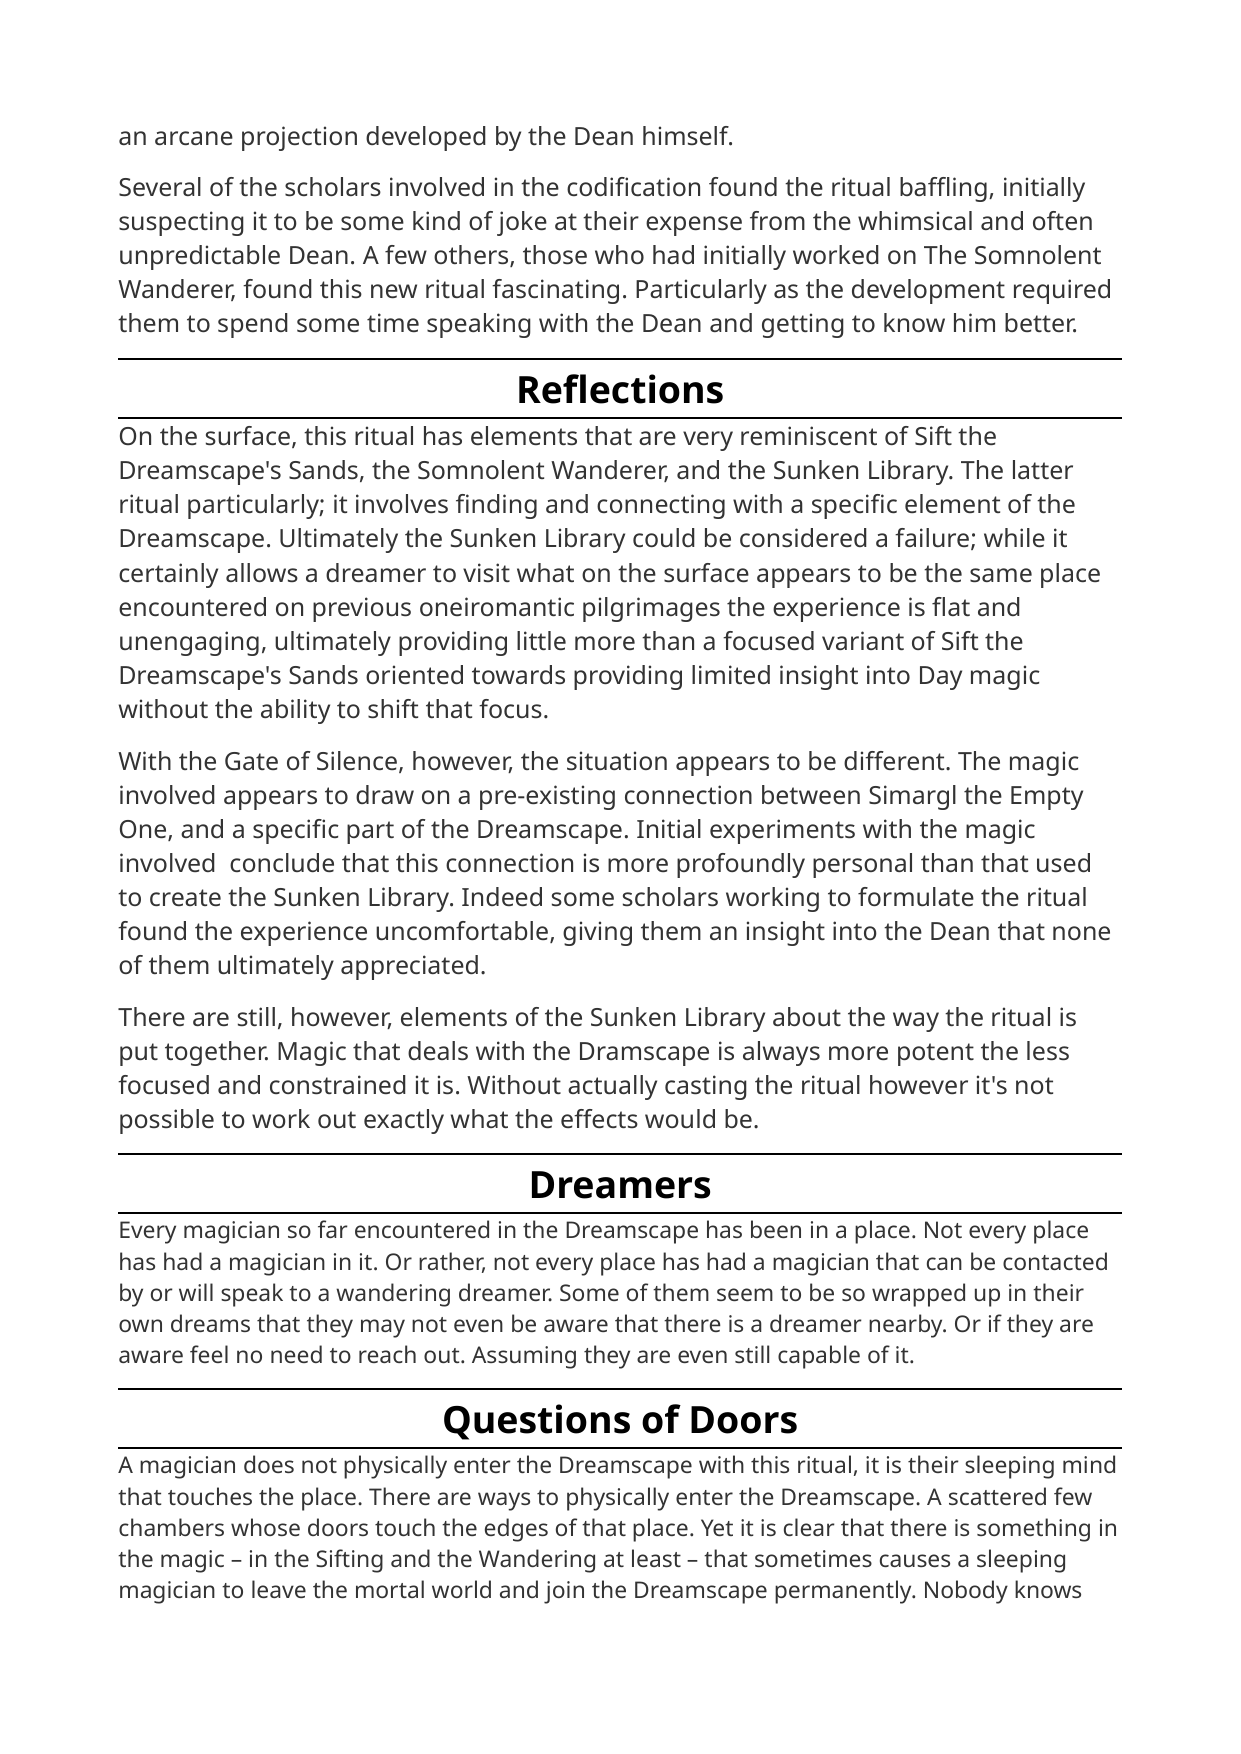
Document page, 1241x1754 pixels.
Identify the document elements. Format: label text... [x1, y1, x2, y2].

text Questions of Doors [118, 1390, 1122, 1447]
text Every magician so far encountered in the Dreamscape has been in a place. Not every place has had a magician in it. Or rather, not every place has had a magician that can be contacted by or will speak to a wandering dreamer. Some of them seem to be so wrapped up in their own dreams that they may not even be aware that there is a dreamer nearby. Or if they are aware feel no need to reach out. Assuming they are even still capable of it. [118, 1214, 1122, 1371]
text With the Gate of Silence, however, the situation appears to be different. The magic involved appears to draw on a pre-existing connection between Simargl the Empty One, and a specific part of the Dreamscape. Initial experiments with the magic involved conclude that this connection is more profoundly personal than that used to create the Sunken Library. Indeed some scholars working to formulate the ritual found the experience uncomfortable, giving them an insight into the Dean that none of them ultimately appreciated. [118, 743, 1122, 982]
text an arcane projection developed by the Dean himself. [118, 118, 1122, 152]
text There are still, however, elements of the Sunken Library about the way the ritual is put together. Magic that deals with the Dramscape is always more potent the less focused and constrained it is. Without actually casting the ritual however it's not possible to work out exactly what the effects would be. [118, 999, 1122, 1136]
text A magician does not physically enter the Dreamscape with this ritual, it is their sleeping mind that touches the place. There are ways to physically enter the Dreamscape. A scattered few chambers whose doors touch the edges of that place. Yet it is clear that there is something in the magic – in the Sifting and the Wandering at least – that sometimes causes a sleeping magician to leave the mortal world and join the Dreamscape permanently. Nobody knows [118, 1449, 1122, 1606]
text Reflections [118, 360, 1122, 417]
text On the surface, this ritual has elements that are very reminiscent of Sift the Dreamscape's Sands, the Somnolent Wanderer, and the Sunken Library. The latter ritual particularly; it involves finding and connecting with a specific element of the Dreamscape. Ultimately the Sunken Library could be considered a failure; while it certainly allows a dreamer to visit what on the surface appears to be the same place encountered on previous oneiromantic pilgrimages the experience is flat and unengaging, ultimately providing little more than a focused variant of Sift the Dreamscape's Sands oriented towards providing limited insight into Day magic without the ability to shift that focus. [118, 419, 1122, 726]
text Several of the scholars involved in the codification found the ritual baffling, initially suspecting it to be some kind of joke at their expense from the whimsical and often unpredictable Dean. A few others, those who had initially worked on The Somnolent Wanderer, found this new ritual fascinating. Particularly as the development required them to spend some time speaking with the Dean and getting to know him better. [118, 170, 1122, 340]
text Dreamers [118, 1155, 1122, 1212]
